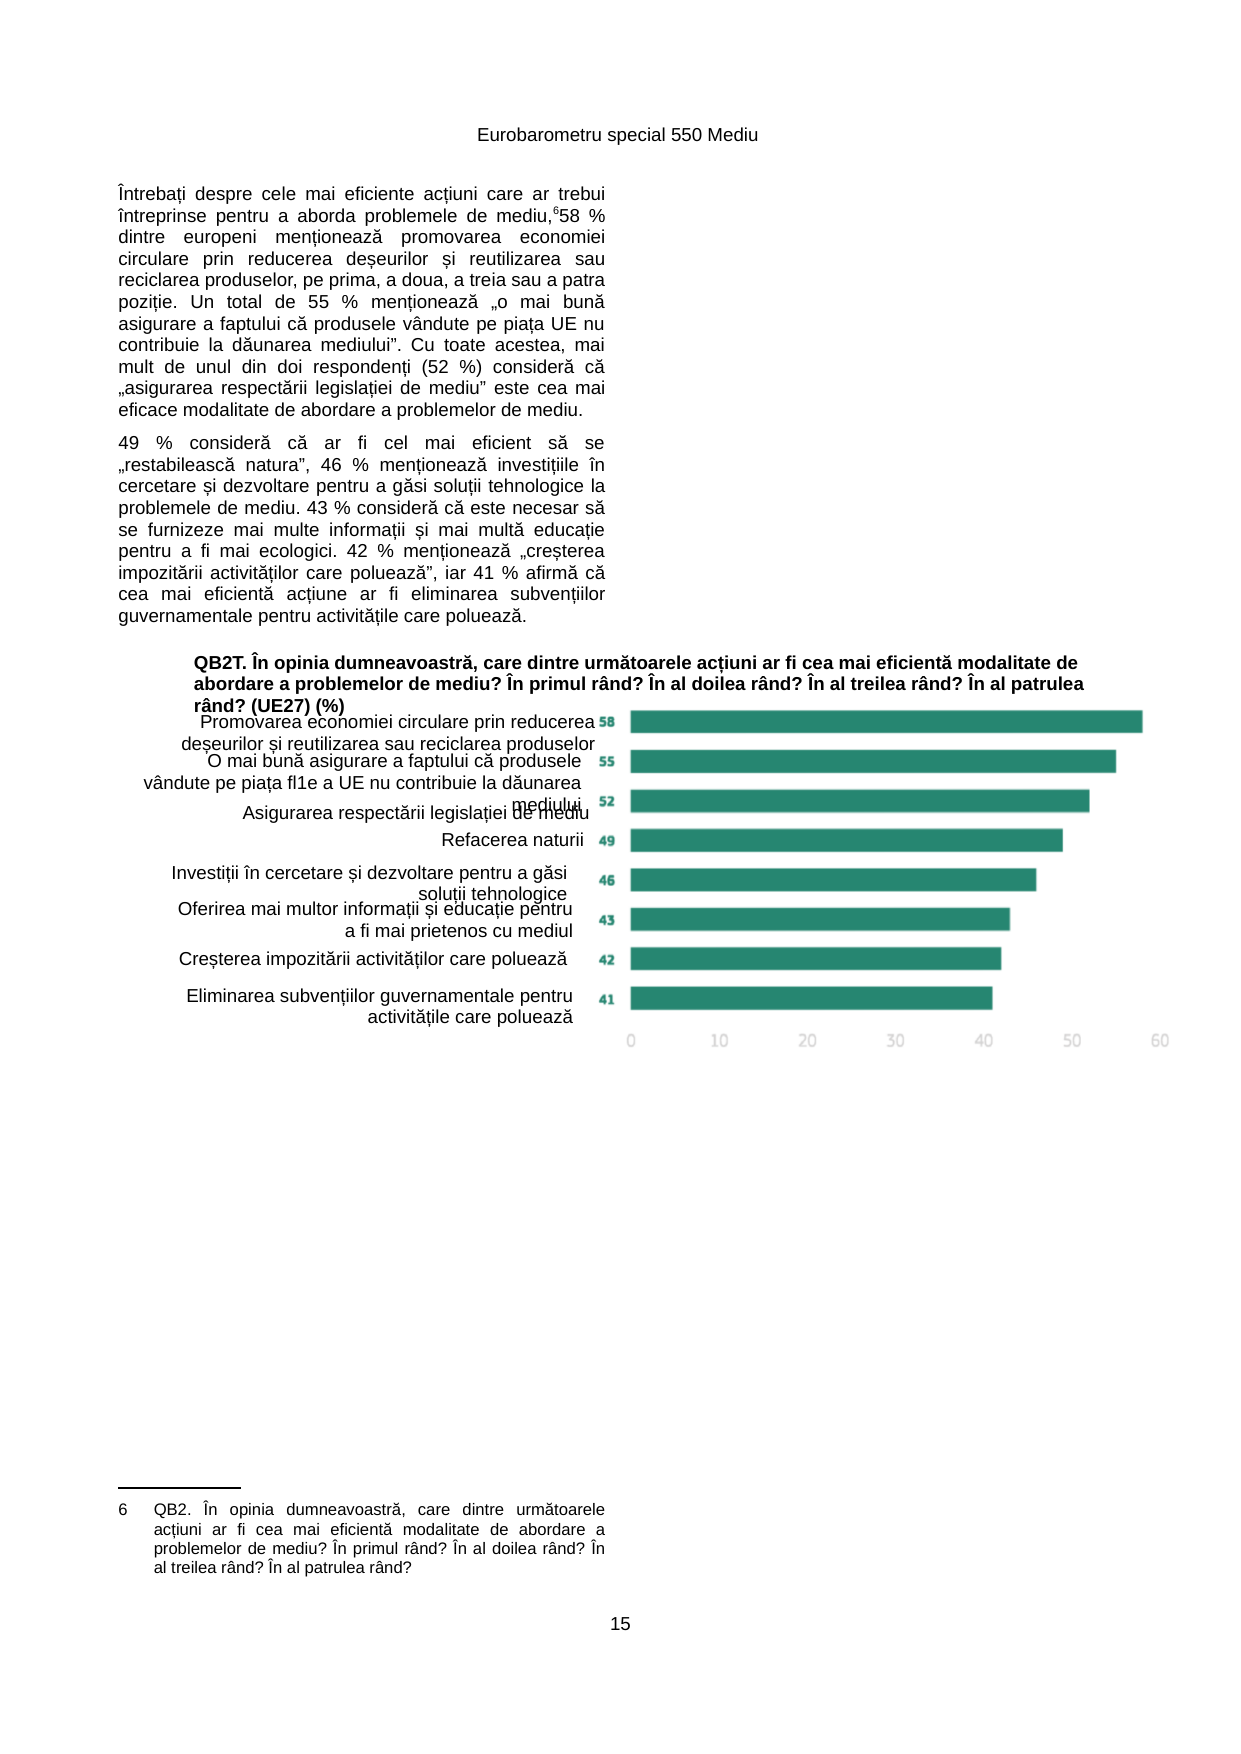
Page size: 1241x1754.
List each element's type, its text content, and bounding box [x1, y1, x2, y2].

picture [593, 689, 1170, 1061]
text QB2. În opinia dumneavoastră, care dintre următoarele acțiuni ar fi cea mai eficientă modalitate de abordare a problemelor de mediu? În primul rând? În al doilea rând? În al treilea rând? În al patrulea rând? [118, 1500, 605, 1577]
text 49 % consideră că ar fi cel mai eficient să se „restabilească natura”, 46 % menționează investițiile în cercetare și dezvoltare pentru a găsi soluții tehnologice la problemele de mediu. 43 % consideră că este necesar să se furnizeze mai multe informații și mai multă educație pentru a fi mai ecologici. 42 % menționează „creșterea impozitării activităților care poluează”, iar 41 % afirmă că cea mai eficientă acțiune ar fi eliminarea subvențiilor guvernamentale pentru activitățile care poluează. [118, 432, 605, 626]
text Întrebați despre cele mai eficiente acțiuni care ar trebui întreprinse pentru a aborda problemele de mediu,58 % dintre europeni menționează promovarea economiei circulare prin reducerea deșeurilor și reutilizarea sau reciclarea produselor, pe prima, a doua, a treia sau a patra poziție. Un total de 55 % menționează „o mai bună asigurare a faptului că produsele vândute pe piața UE nu contribuie la dăunarea mediului”. Cu toate acestea, mai mult de unul din doi respondenți (52 %) consideră că „asigurarea respectării legislației de mediu” este cea mai eficace modalitate de abordare a problemelor de mediu. [118, 183, 605, 420]
